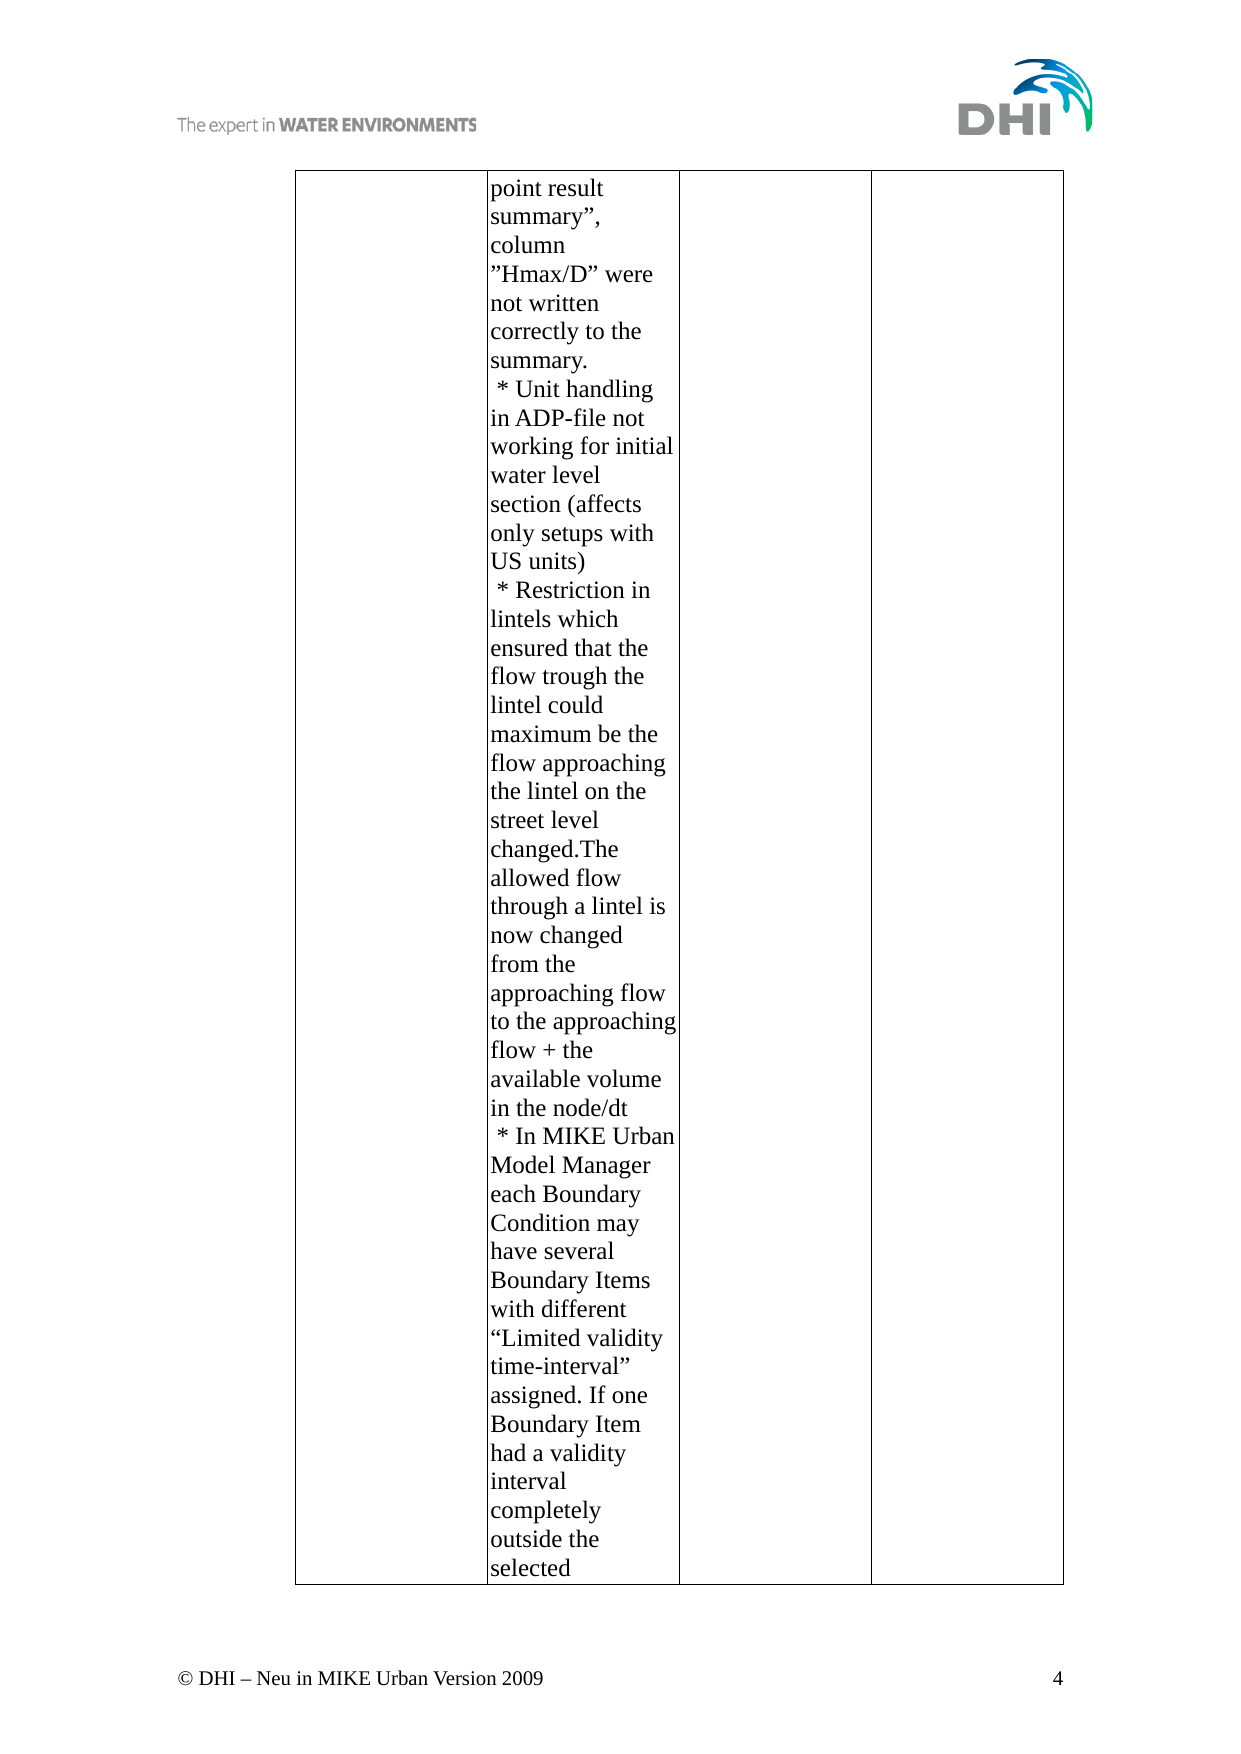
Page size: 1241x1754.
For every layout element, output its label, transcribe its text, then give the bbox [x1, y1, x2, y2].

picture [177, 117, 477, 135]
table_cell [680, 171, 871, 1584]
table_cell [872, 171, 1063, 1584]
table_cell [296, 171, 487, 1584]
picture [958, 59, 1093, 135]
table_cell point result summary”, column ”Hmax/D” were not written correctly to the summary. * Unit handling in ADP-file not working for initial water level section (affects only setups with US units) * Restriction in lintels which ensured that the flow trough the lintel could maximum be the flow approaching the lintel on the street level changed.The allowed flow through a lintel is now changed from the approaching flow to the approaching flow + the available volume in the node/dt * In MIKE Urban Model Manager each Boundary Condition may have several Boundary Items with different “Limited validity time-interval” assigned. If one Boundary Item had a validity interval completely outside the selected [488, 171, 679, 1584]
